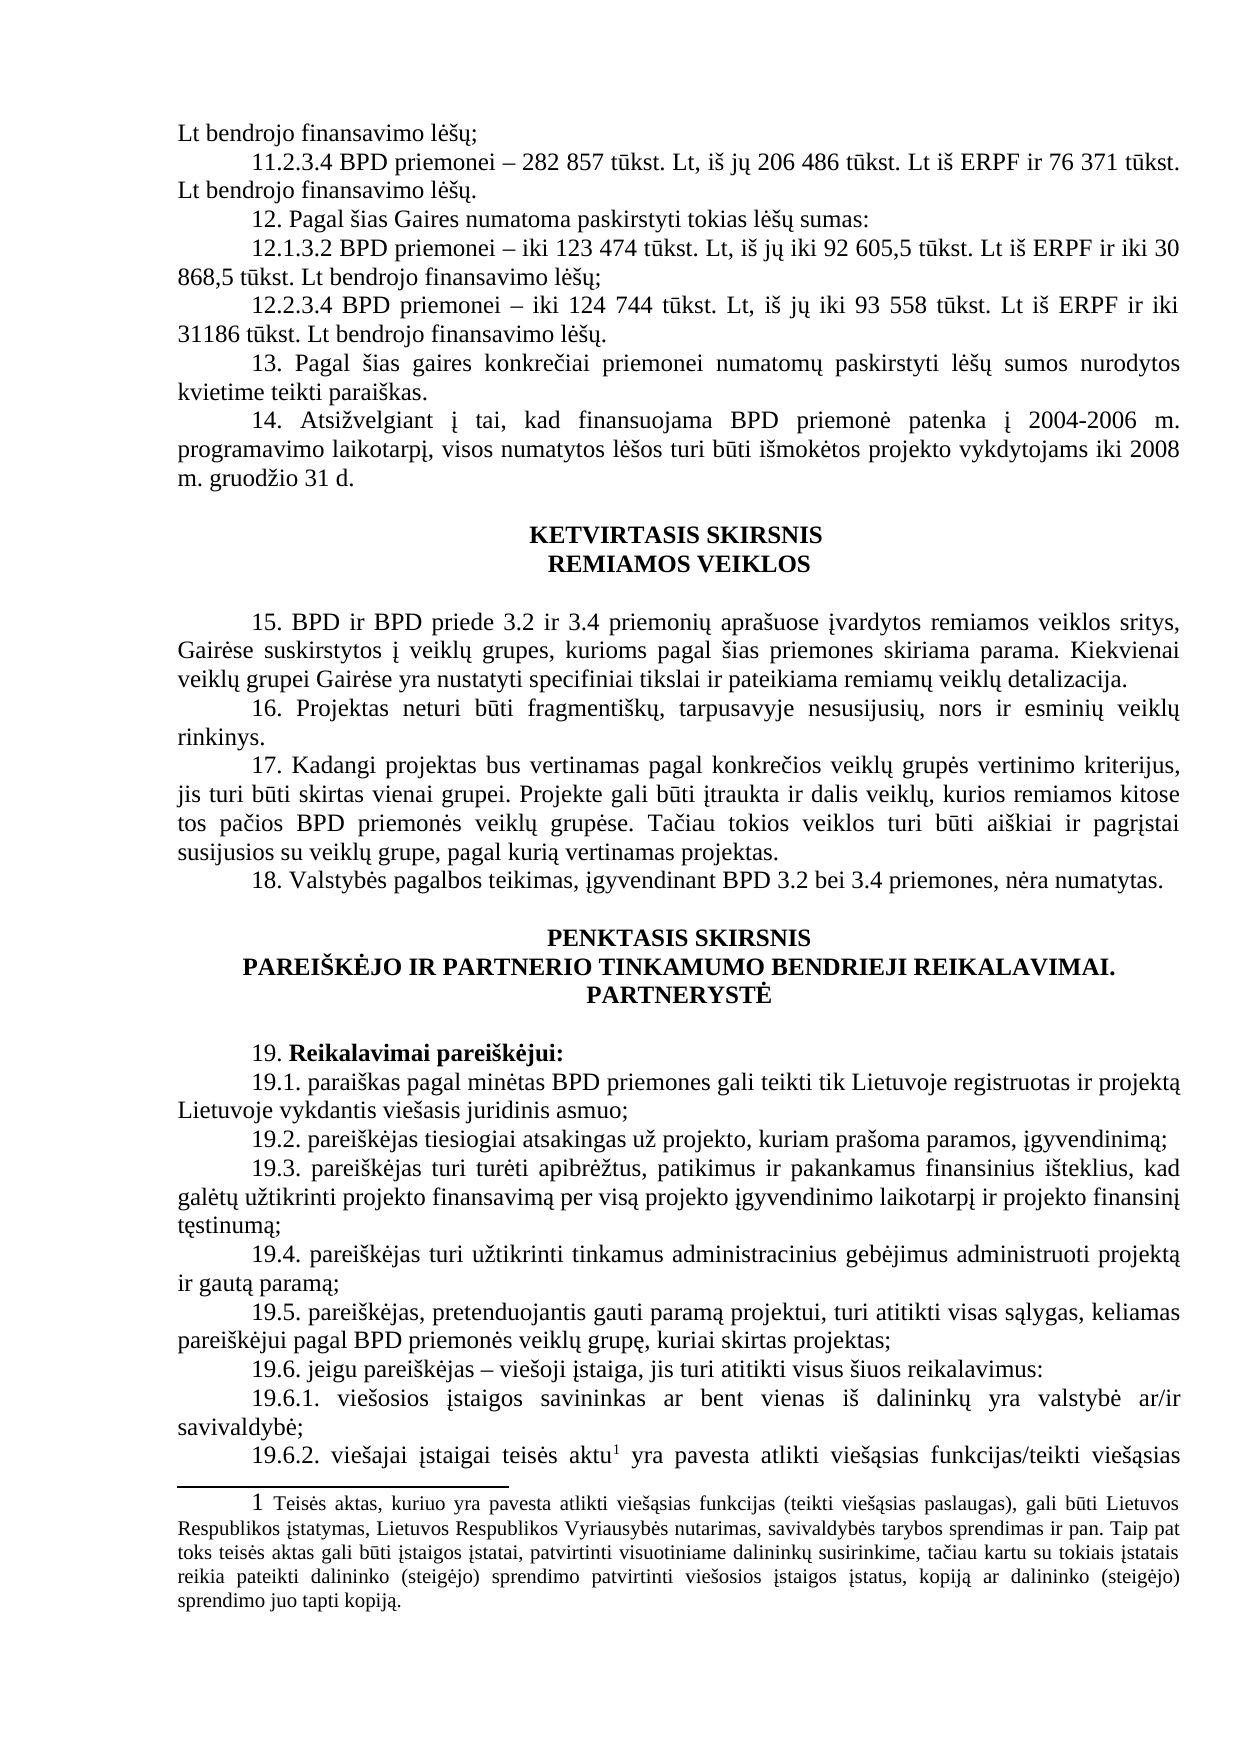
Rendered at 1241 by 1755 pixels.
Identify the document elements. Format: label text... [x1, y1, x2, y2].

text 13. Pagal šias gaires konkrečiai priemonei numatomų paskirstyti lėšų sumos nurodytos kvietime teikti paraiškas. [177, 348, 1181, 406]
text 19. Reikalavimai pareiškėjui: [177, 1038, 1181, 1067]
text 19.2. pareiškėjas tiesiogiai atsakingas už projekto, kuriam prašoma paramos, įgyvendinimą; [177, 1124, 1181, 1153]
text Lt bendrojo finansavimo lėšų; [177, 118, 1181, 147]
text 15. BPD ir BPD priede 3.2 ir 3.4 priemonių aprašuose įvardytos remiamos veiklos sritys, Gairėse suskirstytos į veiklų grupes, kurioms pagal šias priemones skiriama parama. Kiekvienai veiklų grupei Gairėse yra nustatyti specifiniai tikslai ir pateikiama remiamų veiklų detalizacija. [177, 607, 1181, 693]
text PAREIŠKĖJO IR PARTNERIO TINKAMUMO BENDRIEJI REIKALAVIMAI. PARTNERYSTĖ [177, 952, 1181, 1009]
text 14. Atsižvelgiant į tai, kad finansuojama BPD priemonė patenka į 2004-2006 m. programavimo laikotarpį, visos numatytos lėšos turi būti išmokėtos projekto vykdytojams iki 2008 m. gruodžio 31 d. [177, 406, 1181, 492]
text Teisės aktas, kuriuo yra pavesta atlikti viešąsias funkcijas (teikti viešąsias paslaugas), gali būti Lietuvos Respublikos įstatymas, Lietuvos Respublikos Vyriausybės nutarimas, savivaldybės tarybos sprendimas ir pan. Taip pat toks teisės aktas gali būti įstaigos įstatai, patvirtinti visuotiniame dalininkų susirinkime, tačiau kartu su tokiais įstatais reikia pateikti dalininko (steigėjo) sprendimo patvirtinti viešosios įstaigos įstatus, kopiją ar dalininko (steigėjo) sprendimo juo tapti kopiją. [177, 1487, 1181, 1612]
text 19.3. pareiškėjas turi turėti apibrėžtus, patikimus ir pakankamus finansinius išteklius, kad galėtų užtikrinti projekto finansavimą per visą projekto įgyvendinimo laikotarpį ir projekto finansinį tęstinumą; [177, 1153, 1181, 1239]
text 19.6.1. viešosios įstaigos savininkas ar bent vienas iš dalininkų yra valstybė ar/ir savivaldybė; [177, 1383, 1181, 1441]
text 17. Kadangi projektas bus vertinamas pagal konkrečios veiklų grupės vertinimo kriterijus, jis turi būti skirtas vienai grupei. Projekte gali būti įtraukta ir dalis veiklų, kurios remiamos kitose tos pačios BPD priemonės veiklų grupėse. Tačiau tokios veiklos turi būti aiškiai ir pagrįstai susijusios su veiklų grupe, pagal kurią vertinamas projektas. [177, 751, 1181, 866]
text 11.2.3.4 BPD priemonei – 282 857 tūkst. Lt, iš jų 206 486 tūkst. Lt iš ERPF ir 76 371 tūkst. Lt bendrojo finansavimo lėšų. [177, 147, 1181, 204]
text 19.4. pareiškėjas turi užtikrinti tinkamus administracinius gebėjimus administruoti projektą ir gautą paramą; [177, 1239, 1181, 1297]
text 19.1. paraiškas pagal minėtas BPD priemones gali teikti tik Lietuvoje registruotas ir projektą Lietuvoje vykdantis viešasis juridinis asmuo; [177, 1067, 1181, 1124]
text 19.6.2. viešajai įstaigai teisės aktu yra pavesta atlikti viešąsias funkcijas/teikti viešąsias [177, 1441, 1181, 1469]
text 16. Projektas neturi būti fragmentiškų, tarpusavyje nesusijusių, nors ir esminių veiklų rinkinys. [177, 693, 1181, 751]
text 19.6. jeigu pareiškėjas – viešoji įstaiga, jis turi atitikti visus šiuos reikalavimus: [177, 1354, 1181, 1383]
text 12.1.3.2 BPD priemonei – iki 123 474 tūkst. Lt, iš jų iki 92 605,5 tūkst. Lt iš ERPF ir iki 30 868,5 tūkst. Lt bendrojo finansavimo lėšų; [177, 233, 1181, 291]
text PENKTASIS SKIRSNIS [177, 923, 1181, 952]
text REMIAMOS VEIKLOS [177, 549, 1181, 578]
text 12.2.3.4 BPD priemonei – iki 124 744 tūkst. Lt, iš jų iki 93 558 tūkst. Lt iš ERPF ir iki 31186 tūkst. Lt bendrojo finansavimo lėšų. [177, 291, 1181, 348]
text 18. Valstybės pagalbos teikimas, įgyvendinant BPD 3.2 bei 3.4 priemones, nėra numatytas. [177, 866, 1181, 894]
text 12. Pagal šias Gaires numatoma paskirstyti tokias lėšų sumas: [177, 204, 1181, 233]
text 19.5. pareiškėjas, pretenduojantis gauti paramą projektui, turi atitikti visas sąlygas, keliamas pareiškėjui pagal BPD priemonės veiklų grupę, kuriai skirtas projektas; [177, 1297, 1181, 1354]
text KETVIRTASIS SKIRSNIS [177, 521, 1181, 549]
